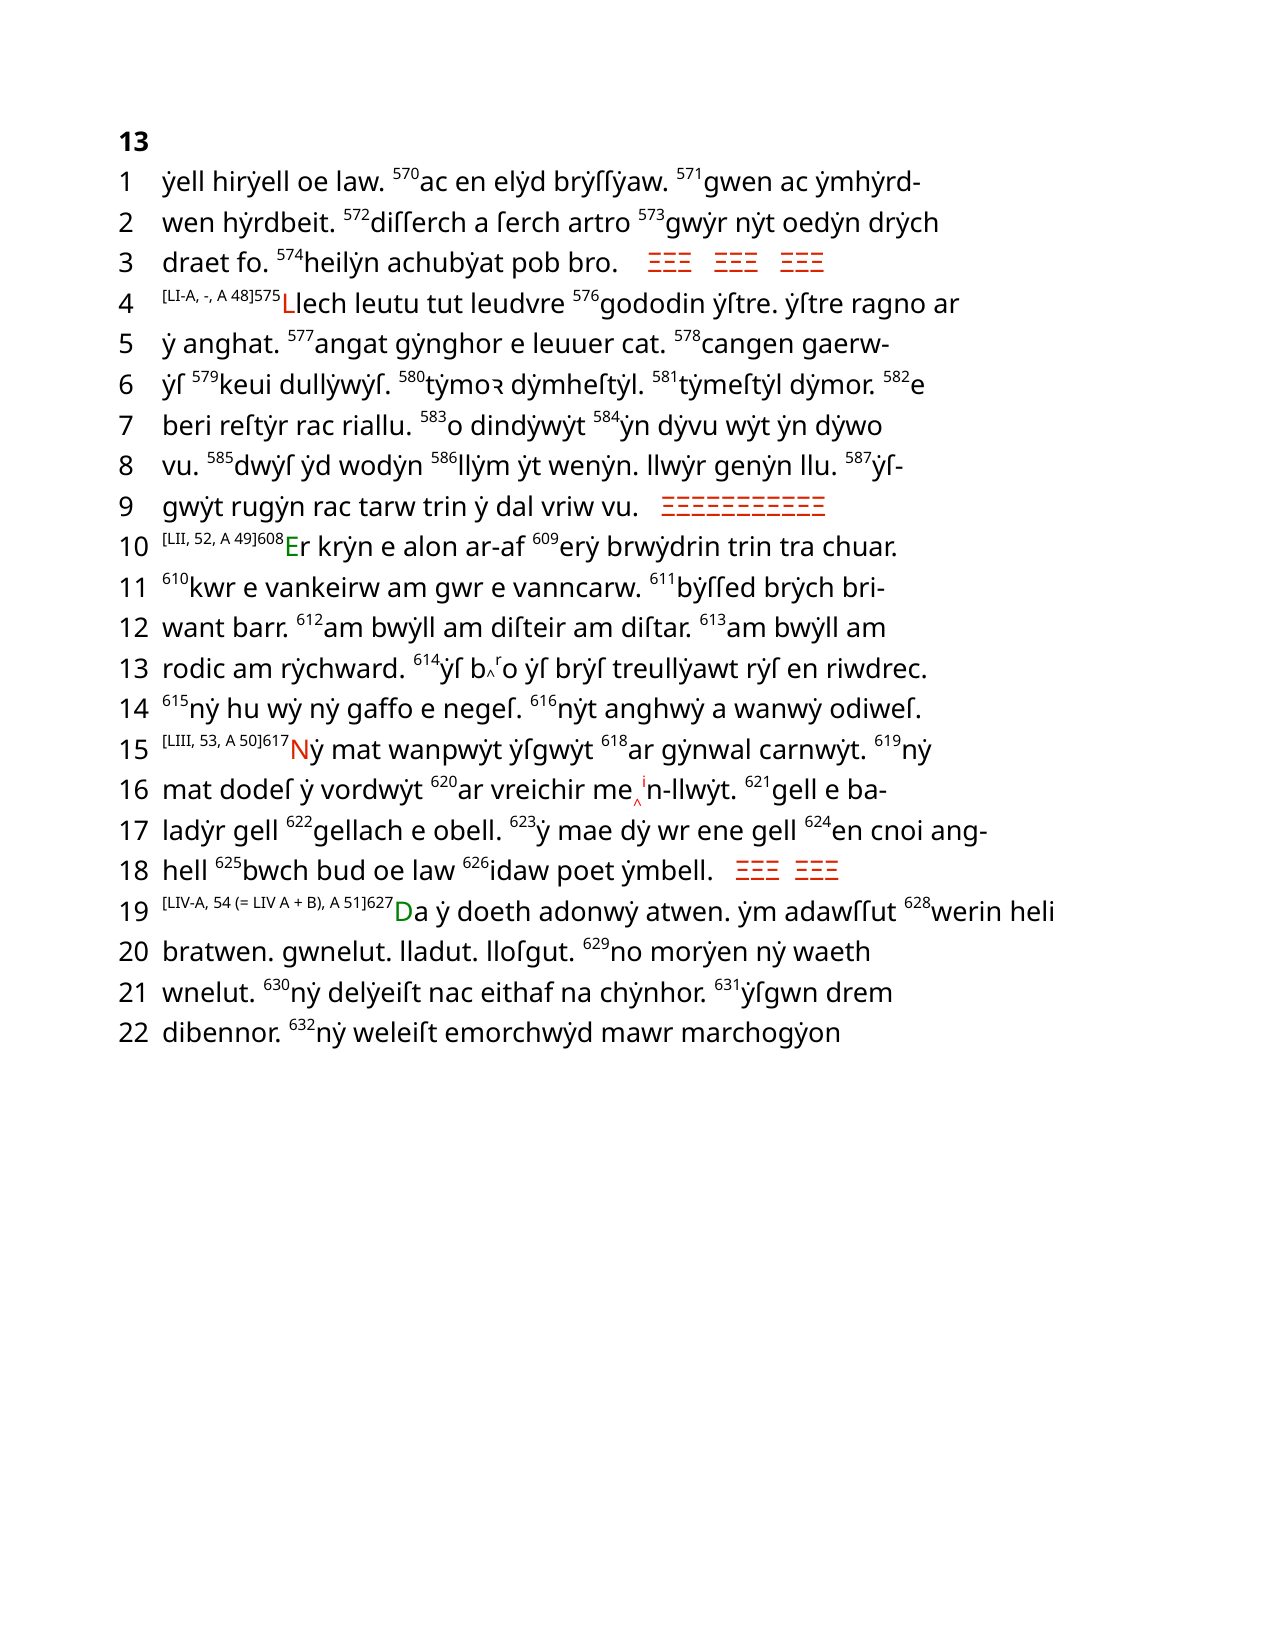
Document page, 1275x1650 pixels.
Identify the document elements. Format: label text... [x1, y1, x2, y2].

text 22 dibennor. 632nẏ weleiſt emorchwẏd mawr marchogẏon [118, 1014, 1157, 1050]
text 10 [LII, 52, A 49]608Er krẏn e alon ar-af 609erẏ brwẏdrin trin tra chuar. [118, 528, 1157, 564]
text 20 bratwen. gwnelut. lladut. lloſgut. 629no morẏen nẏ waeth [118, 933, 1157, 969]
text 19 [LIV-A, 54 (= LIV A + B), A 51]627Da ẏ doeth adonwẏ atwen. ẏm adawſſut 628werin heli [118, 892, 1157, 928]
text 4 [LI-A, -, A 48]575Llech leutu tut leudvre 576gododin ẏſtre. ẏſtre ragno ar [118, 285, 1157, 321]
text 16 mat dodeſ ẏ vordwẏt 620ar vreichir me^in-llwẏt. 621gell e ba- [118, 771, 1157, 807]
text 12 want barr. 612am bwẏll am diſteir am diſtar. 613am bwẏll am [118, 609, 1157, 645]
text 7 beri reſtẏr rac riallu. 583o dindẏwẏt 584ẏn dẏvu wẏt ẏn dẏwo [118, 406, 1157, 442]
text 8 vu. 585dwẏſ ẏd wodẏn 586llẏm ẏt wenẏn. llwẏr genẏn llu. 587ẏſ- [118, 447, 1157, 483]
text 11 610kwr e vankeirw am gwr e vanncarw. 611bẏſſed brẏch bri- [118, 568, 1157, 604]
text 2 wen hẏrdbeit. 572diſſerch a ſerch artro 573gwẏr nẏt oedẏn drẏch [118, 204, 1157, 240]
text 14 615nẏ hu wẏ nẏ gaffo e negeſ. 616nẏt anghwẏ a wanwẏ odiweſ. [118, 690, 1157, 726]
text 3 draet fo. 574heilẏn achubẏat pob bro. ΞΞΞ ΞΞΞ ΞΞΞ [118, 244, 1157, 280]
text 9 gwẏt rugẏn rac tarw trin ẏ dal vriw vu. ΞΞΞΞΞΞΞΞΞΞΞ [118, 487, 1157, 523]
text 6 ẏſ 579keui dullẏwẏſ. 580tẏmoꝛ dẏmheſtẏl. 581tẏmeſtẏl dẏmor. 582e [118, 366, 1157, 402]
text 13 [118, 123, 1157, 159]
text 18 hell 625bwch bud oe law 626idaw poet ẏmbell. ΞΞΞ ΞΞΞ [118, 852, 1157, 888]
text 17 ladẏr gell 622gellach e obell. 623ẏ mae dẏ wr ene gell 624en cnoi ang- [118, 811, 1157, 847]
text 1 ẏell hirẏell oe law. 570ac en elẏd brẏſſẏaw. 571gwen ac ẏmhẏrd- [118, 163, 1157, 199]
text 13 rodic am rẏchward. 614ẏſ b^ro ẏſ brẏſ treullẏawt rẏſ en riwdrec. [118, 649, 1157, 685]
text 15 [LIII, 53, A 50]617Nẏ mat wanpwẏt ẏſgwẏt 618ar gẏnwal carnwẏt. 619nẏ [118, 730, 1157, 766]
text 21 wnelut. 630nẏ delẏeiſt nac eithaf na chẏnhor. 631ẏſgwn drem [118, 973, 1157, 1009]
text 5 ẏ anghat. 577angat gẏnghor e leuuer cat. 578cangen gaerw- [118, 325, 1157, 361]
